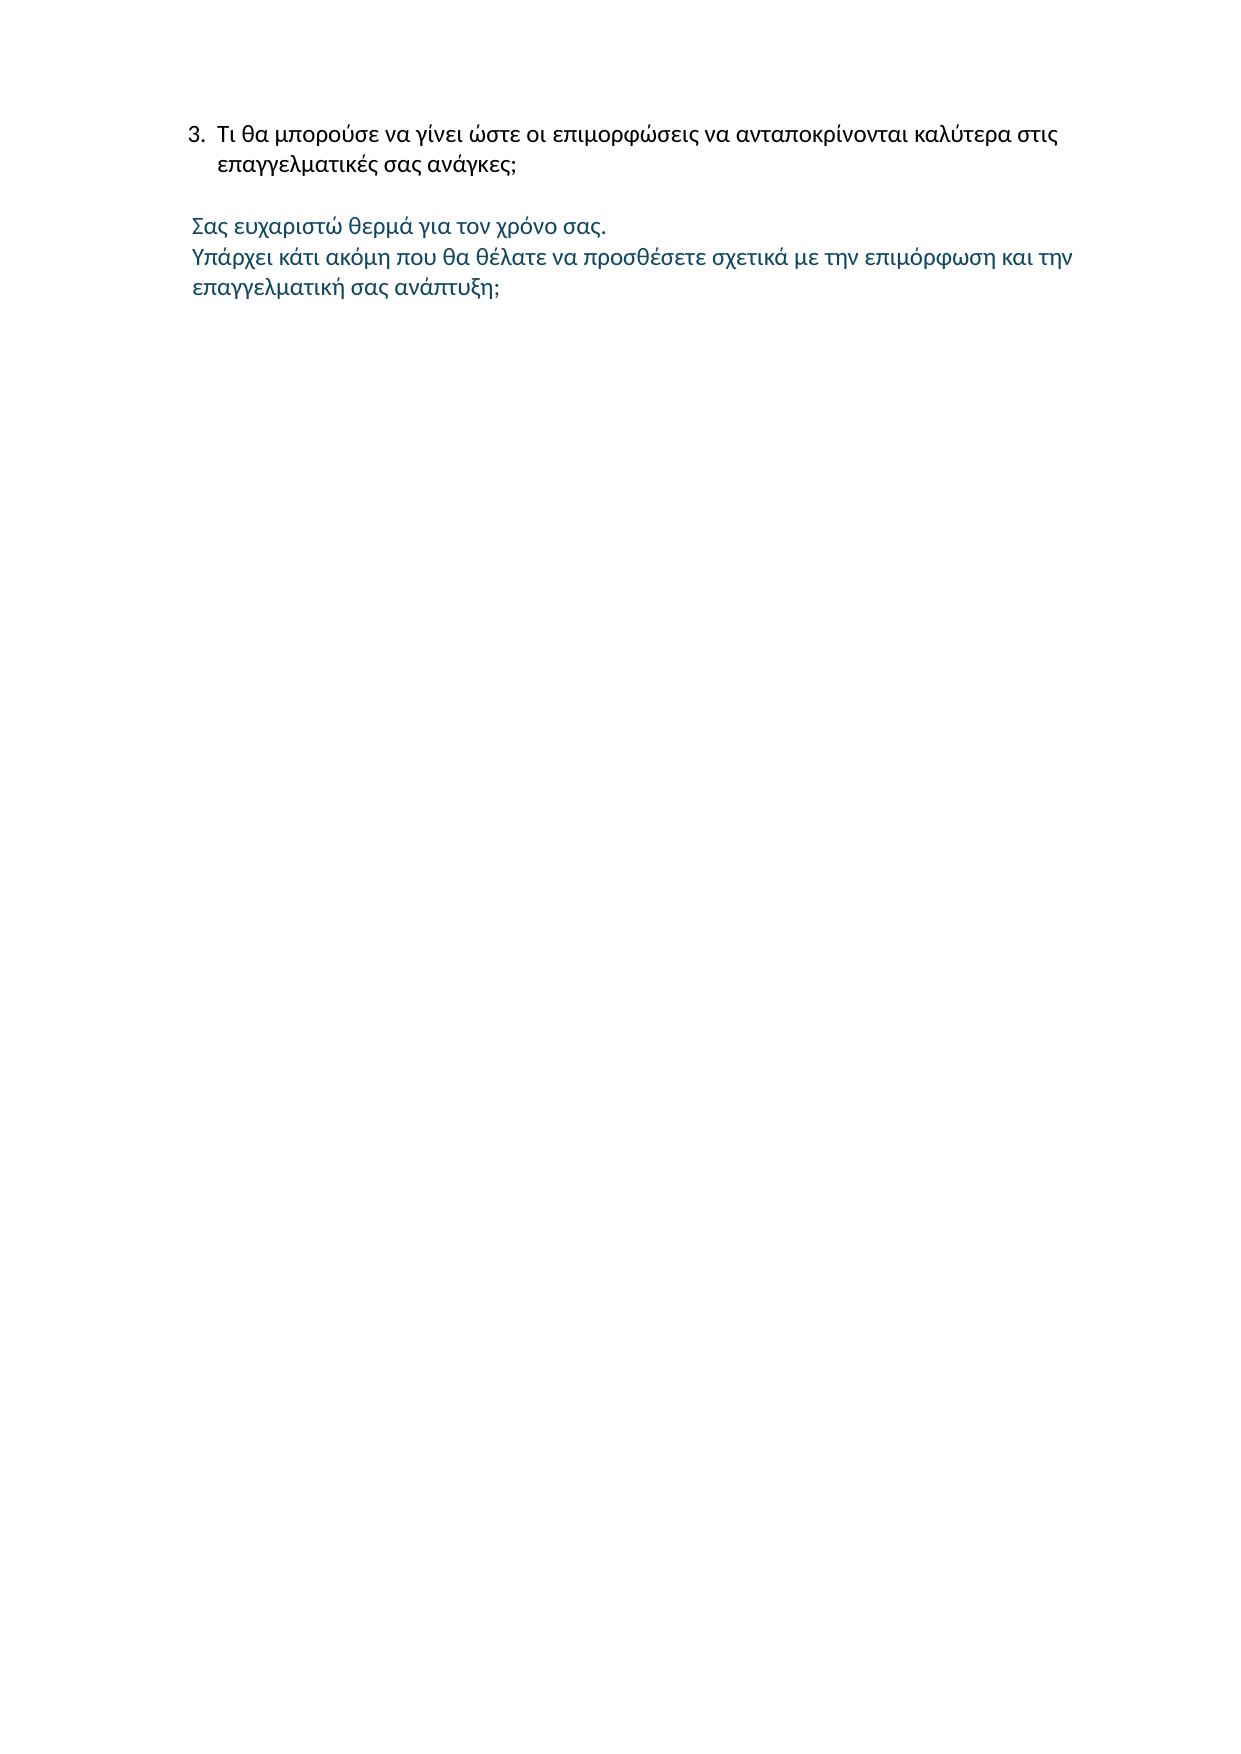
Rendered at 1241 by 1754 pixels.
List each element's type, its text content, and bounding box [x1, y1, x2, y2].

list Τι θα μπορούσε να γίνει ώστε οι επιμορφώσεις να ανταποκρίνονται καλύτερα στις επαγγελματικές σας ανάγκες; [187, 118, 1122, 179]
list Σας ευχαριστώ θερμά για τον χρόνο σας. Υπάρχει κάτι ακόμη που θα θέλατε να προσθέσετε σχετικά με την επιμόρφωση και την επαγγελματική σας ανάπτυξη; [162, 210, 1122, 302]
